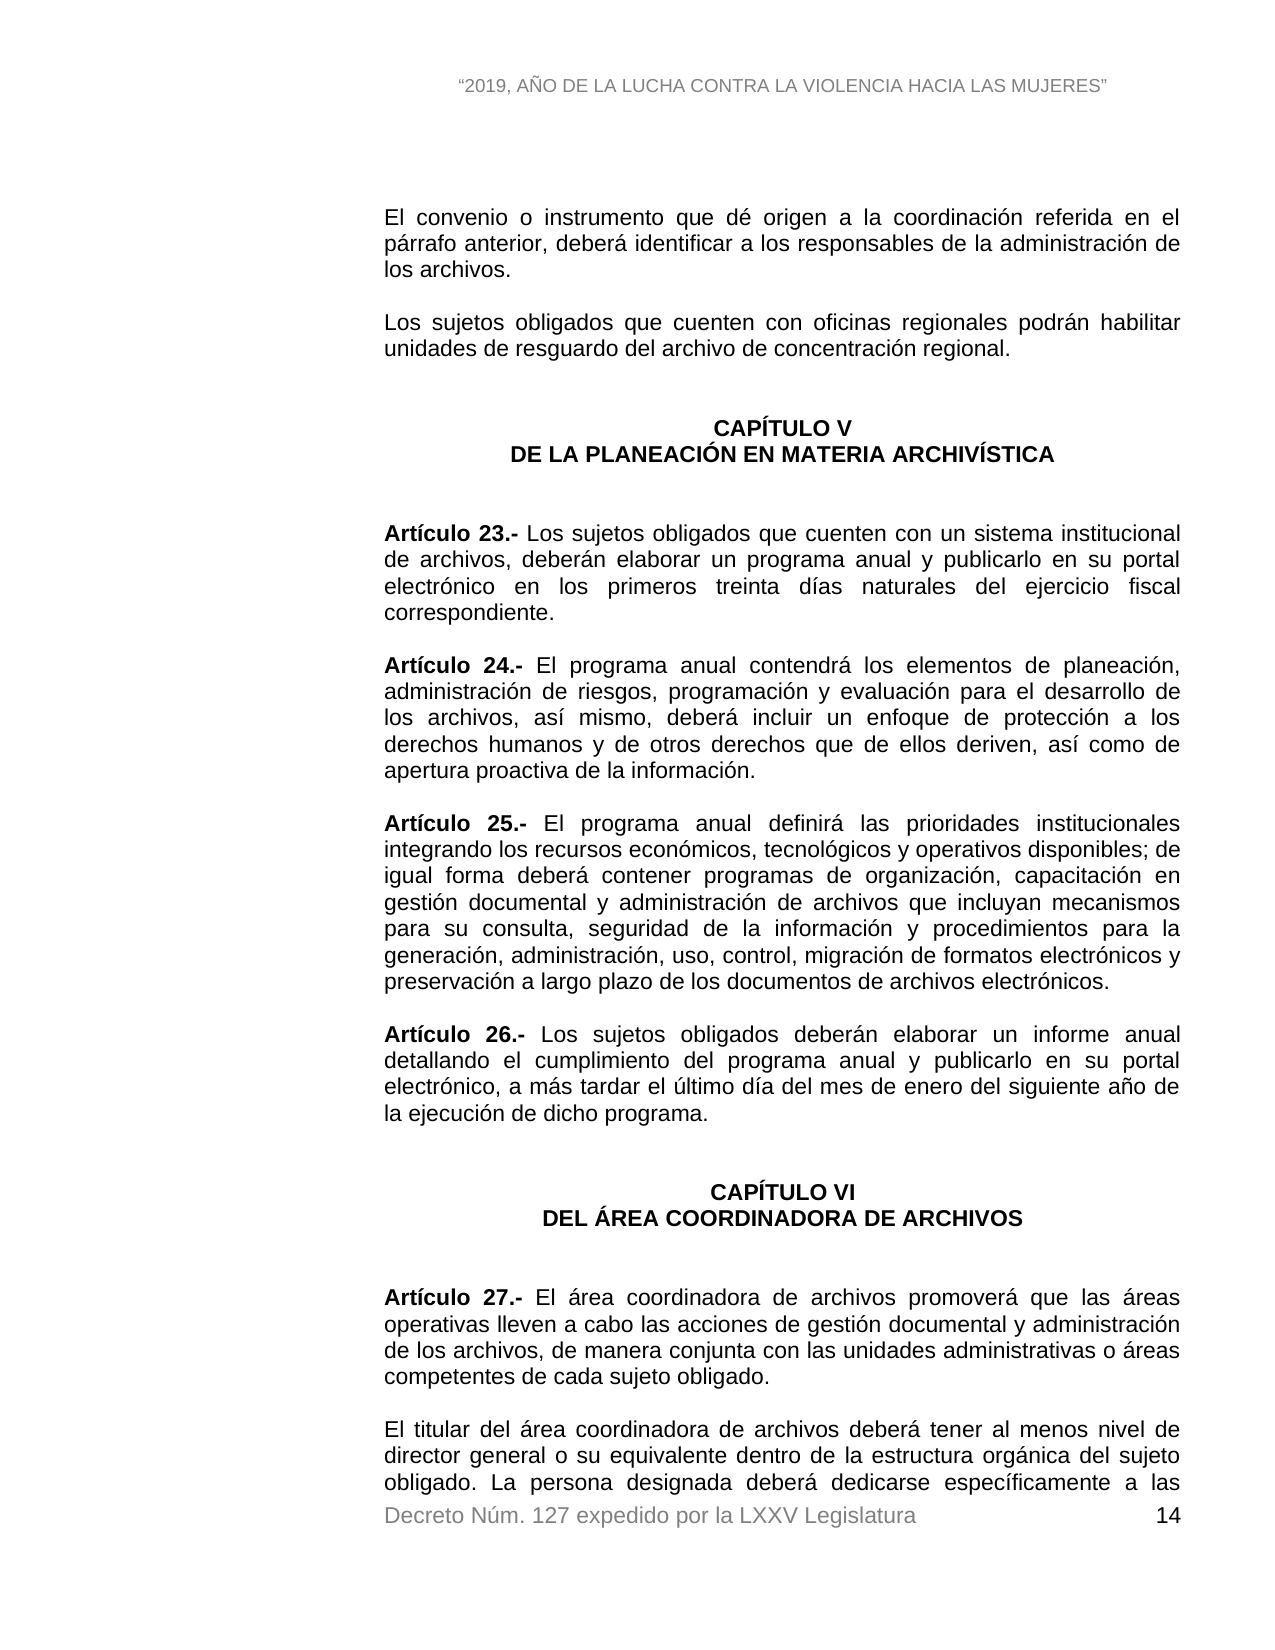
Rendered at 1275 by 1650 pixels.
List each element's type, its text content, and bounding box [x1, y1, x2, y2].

text Artículo 25.- El programa anual definirá las prioridades institucionales integrando los recursos económicos, tecnológicos y operativos disponibles; de igual forma deberá contener programas de organización, capacitación en gestión documental y administración de archivos que incluyan mecanismos para su consulta, seguridad de la información y procedimientos para la generación, administración, uso, control, migración de formatos electrónicos y preservación a largo plazo de los documentos de archivos electrónicos. [384, 810, 1181, 994]
text Artículo 24.- El programa anual contendrá los elementos de planeación, administración de riesgos, programación y evaluación para el desarrollo de los archivos, así mismo, deberá incluir un enfoque de protección a los derechos humanos y de otros derechos que de ellos deriven, así como de apertura proactiva de la información. [384, 652, 1181, 783]
text DE LA PLANEACIÓN EN MATERIA ARCHIVÍSTICA [384, 441, 1181, 467]
text Los sujetos obligados que cuenten con oficinas regionales podrán habilitar unidades de resguardo del archivo de concentración regional. [384, 309, 1181, 362]
text El titular del área coordinadora de archivos deberá tener al menos nivel de director general o su equivalente dentro de la estructura orgánica del sujeto obligado. La persona designada deberá dedicarse específicamente a las [384, 1416, 1181, 1495]
text CAPÍTULO VI [384, 1179, 1181, 1205]
text CAPÍTULO V [384, 414, 1181, 441]
text Artículo 23.- Los sujetos obligados que cuenten con un sistema institucional de archivos, deberán elaborar un programa anual y publicarlo en su portal electrónico en los primeros treinta días naturales del ejercicio fiscal correspondiente. [384, 520, 1181, 625]
text Artículo 27.- El área coordinadora de archivos promoverá que las áreas operativas lleven a cabo las acciones de gestión documental y administración de los archivos, de manera conjunta con las unidades administrativas o áreas competentes de cada sujeto obligado. [384, 1284, 1181, 1389]
text El convenio o instrumento que dé origen a la coordinación referida en el párrafo anterior, deberá identificar a los responsables de la administración de los archivos. [384, 204, 1181, 283]
text DEL ÁREA COORDINADORA DE ARCHIVOS [384, 1205, 1181, 1231]
text Artículo 26.- Los sujetos obligados deberán elaborar un informe anual detallando el cumplimiento del programa anual y publicarlo en su portal electrónico, a más tardar el último día del mes de enero del siguiente año de la ejecución de dicho programa. [384, 1021, 1181, 1126]
